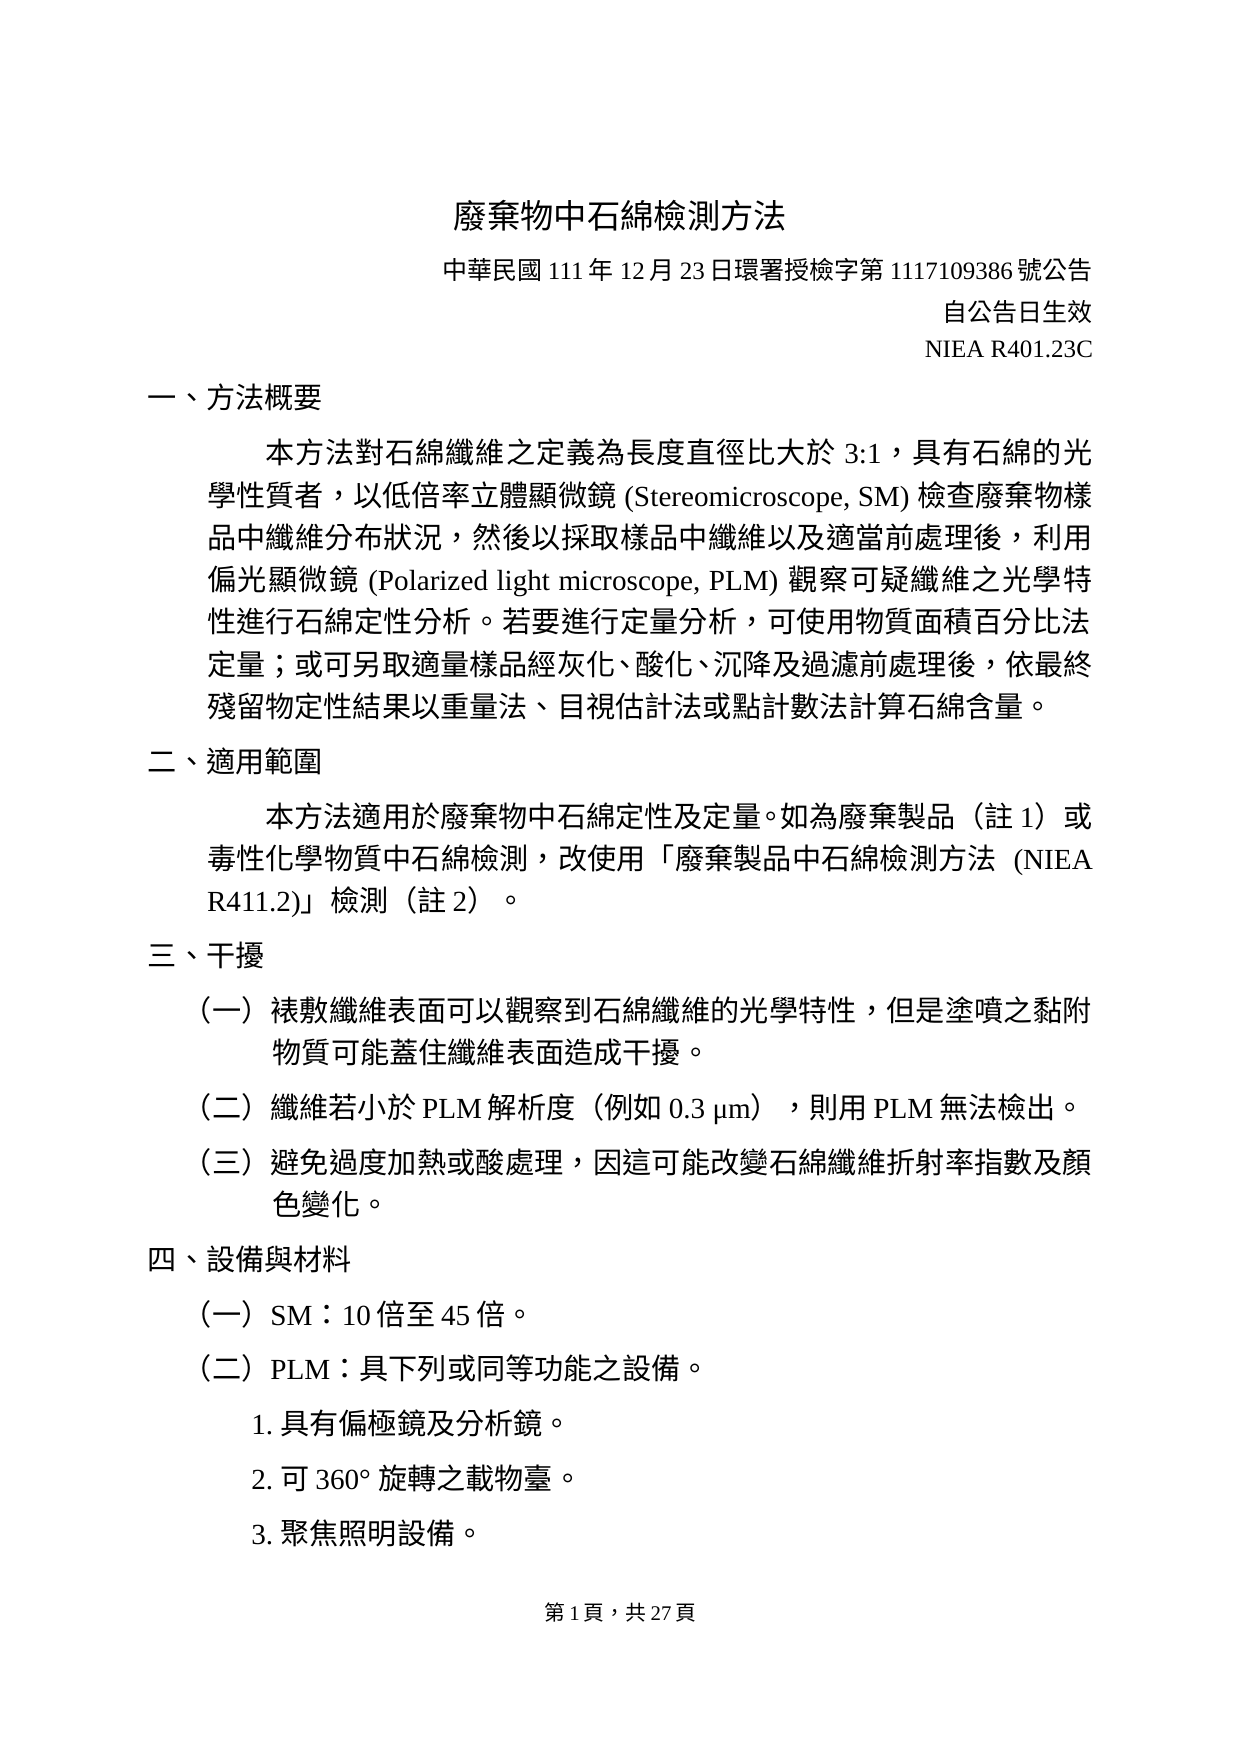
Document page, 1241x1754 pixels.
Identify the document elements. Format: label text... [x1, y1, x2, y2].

text NIEA R401.23C [207, 334, 1092, 362]
list 避免過度加熱或酸處理，因這可能改變石綿纖維折射率指數及顏色變化。 [183, 1139, 1092, 1224]
text 中華民國111年 12月23日環署授檢字第1117109386號公告 [207, 250, 1092, 287]
list 具有偏極鏡及分析鏡。 [251, 1401, 1092, 1443]
list 設備與材料 [148, 1236, 1092, 1278]
list 裱敷纖維表面可以觀察到石綿纖維的光學特性，但是塗噴之黏附物質可能蓋住纖維表面造成干擾。 [183, 987, 1092, 1072]
list 可360° 旋轉之載物臺。 [251, 1456, 1092, 1498]
list 方法概要 [148, 375, 1092, 417]
text 本方法對石綿纖維之定義為長度直徑比大於3:1，具有石綿的光學性質者，以低倍率立體顯微鏡 (Stereomicroscope, SM) 檢查廢棄物樣品中纖維分布狀況，然後以採取樣品中纖維以及適當前處理後，利用偏光顯微鏡 (Polarized light microscope, PLM) 觀察可疑纖維之光學特性進行石綿定性分析。若要進行定量分析，可使用物質面積百分比法定量；或可另取適量樣品經灰化、酸化、沉降及過濾前處理後，依最終殘留物定性結果以重量法、目視估計法或點計數法計算石綿含量。 [207, 430, 1092, 726]
text 自公告日生效 [207, 292, 1092, 328]
list PLM：具下列或同等功能之設備。 [183, 1346, 1092, 1388]
list SM：10倍至45倍。 [183, 1291, 1092, 1333]
text 廢棄物中石綿檢測方法 [148, 190, 1092, 238]
list 干擾 [148, 932, 1092, 975]
list 纖維若小於PLM解析度（例如0.3 μm），則用PLM無法檢出。 [183, 1084, 1092, 1127]
list 適用範圍 [148, 738, 1092, 781]
list 聚焦照明設備。 [251, 1511, 1092, 1553]
text 本方法適用於廢棄物中石綿定性及定量。如為廢棄製品（註1）或毒性化學物質中石綿檢測，改使用「廢棄製品中石綿檢測方法 (NIEA R411.2)」檢測（註2）。 [207, 793, 1092, 920]
